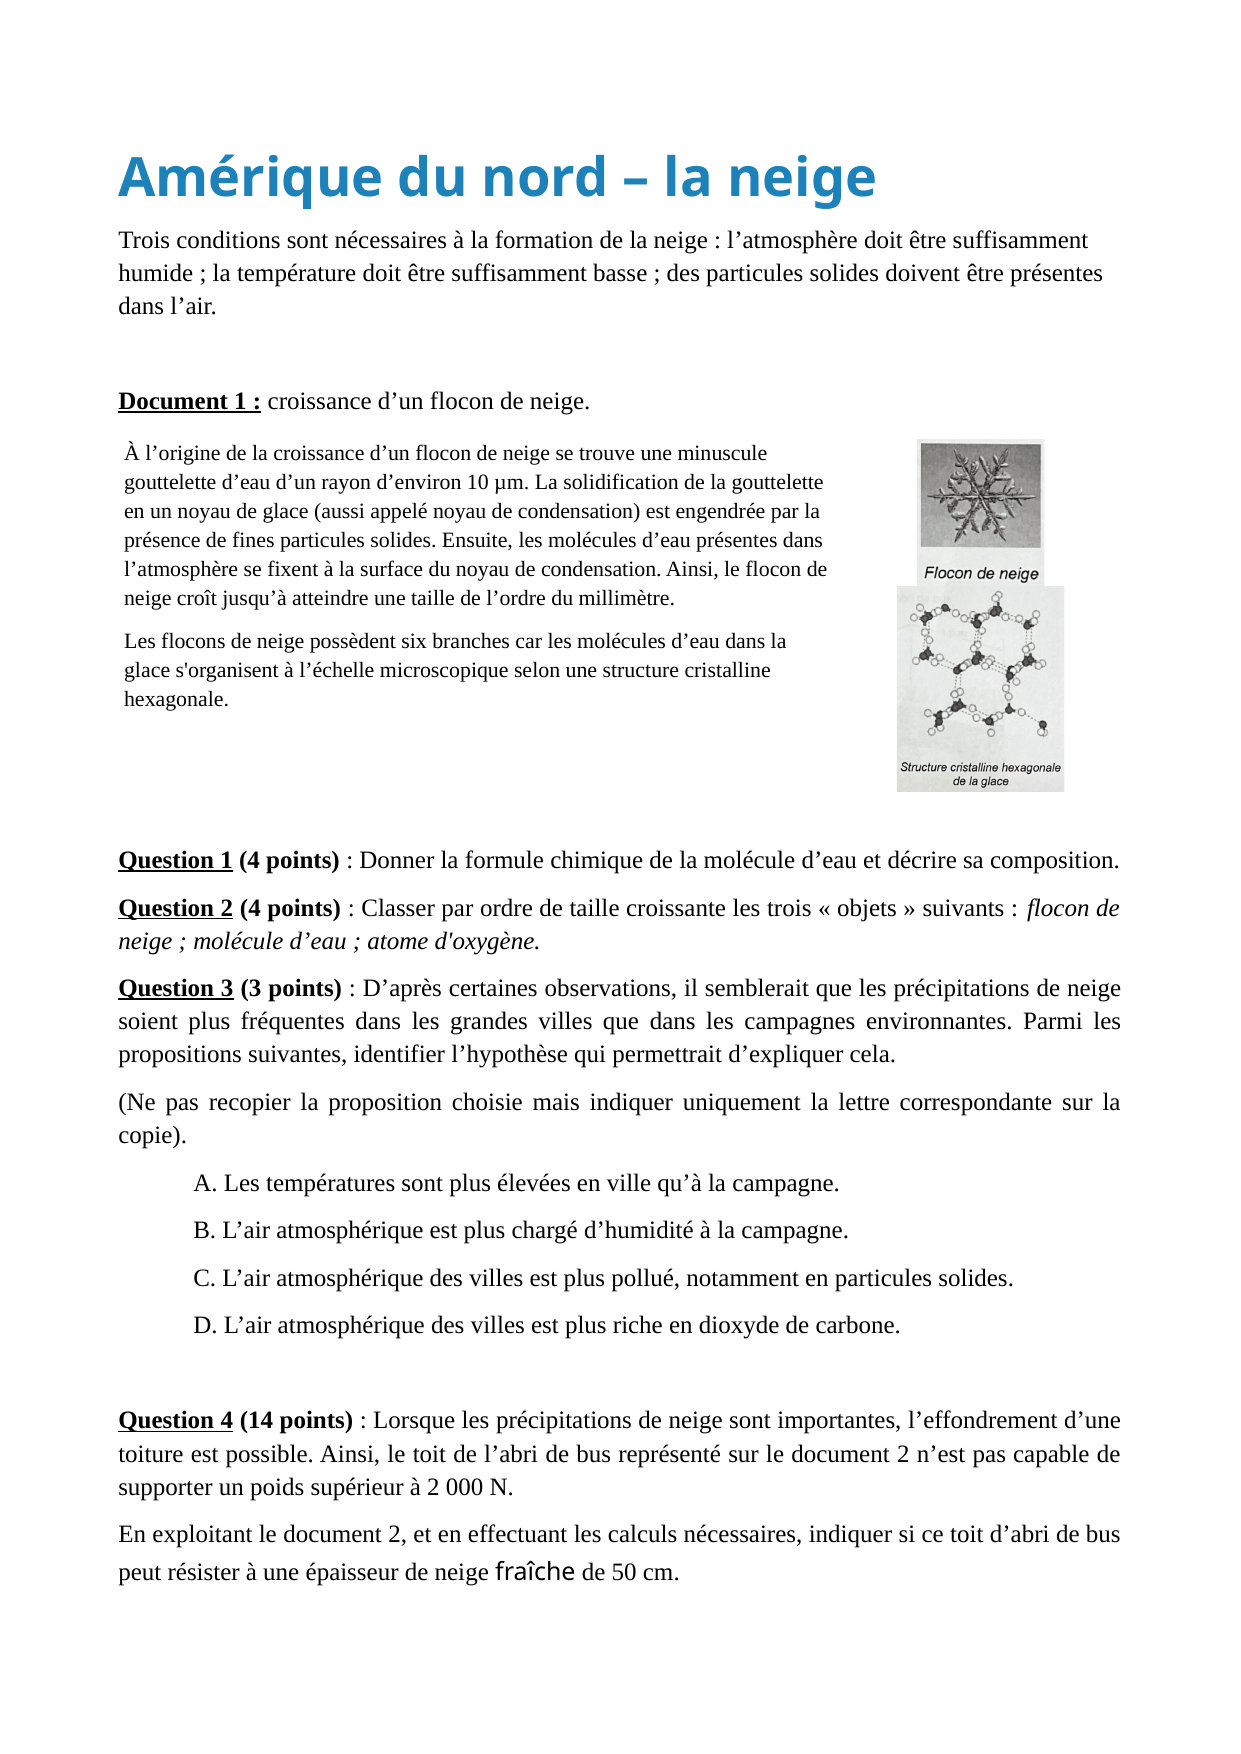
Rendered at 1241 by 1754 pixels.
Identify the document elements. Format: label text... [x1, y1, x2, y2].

text Question 2 (4 points) : Classer par ordre de taille croissante les trois « objets » suivants : flocon de neige ; molécule d’eau ; atome d'oxygène. [118, 893, 1122, 954]
text D. L’air atmosphérique des villes est plus riche en dioxyde de carbone. [193, 1310, 1122, 1339]
table_header [839, 434, 1122, 797]
text (Ne pas recopier la proposition choisie mais indiquer uniquement la lettre correspondante sur la copie). [118, 1087, 1122, 1149]
text Question 4 (14 points) : Lorsque les précipitations de neige sont importantes, l’effondrement d’une toiture est possible. Ainsi, le toit de l’abri de bus représenté sur le document 2 n’est pas capable de supporter un poids supérieur à 2 000 N. [118, 1406, 1122, 1500]
picture [896, 439, 1065, 792]
text A. Les températures sont plus élevées en ville qu’à la campagne. [193, 1168, 1122, 1196]
table_header À l’origine de la croissance d’un flocon de neige se trouve une minuscule gouttelette d’eau d’un rayon d’environ 10 µm. La solidification de la gouttelette en un noyau de glace (aussi appelé noyau de condensation) est engendrée par la présence de fines particules solides. Ensuite, les molécules d’eau présentes dans l’atmosphère se fixent à la surface du noyau de condensation. Ainsi, le flocon de neige croît jusqu’à atteindre une taille de l’ordre du millimètre. Les flocons de neige possèdent six branches car les molécules d’eau dans la glace s'organisent à l’échelle microscopique selon une structure cristalline hexagonale. [118, 434, 839, 797]
text B. L’air atmosphérique est plus chargé d’humidité à la campagne. [193, 1215, 1122, 1244]
text C. L’air atmosphérique des villes est plus pollué, notamment en particules solides. [193, 1263, 1122, 1292]
text En exploitant le document 2, et en effectuant les calculs nécessaires, indiquer si ce toit d’abri de bus peut résister à une épaisseur de neige fraîche de 50 cm. [118, 1519, 1122, 1587]
text Trois conditions sont nécessaires à la formation de la neige : l’atmosphère doit être suffisamment humide ; la température doit être suffisamment basse ; des particules solides doivent être présentes dans l’air. [118, 225, 1122, 320]
subtitle Amérique du nord – la neige [118, 139, 1122, 213]
text Question 1 (4 points) : Donner la formule chimique de la molécule d’eau et décrire sa composition. [118, 845, 1122, 874]
text Question 3 (3 points) : D’après certaines observations, il semblerait que les précipitations de neige soient plus fréquentes dans les grandes villes que dans les campagnes environnantes. Parmi les propositions suivantes, identifier l’hypothèse qui permettrait d’expliquer cela. [118, 973, 1122, 1068]
text Document 1 : croissance d’un flocon de neige. [118, 386, 1122, 415]
